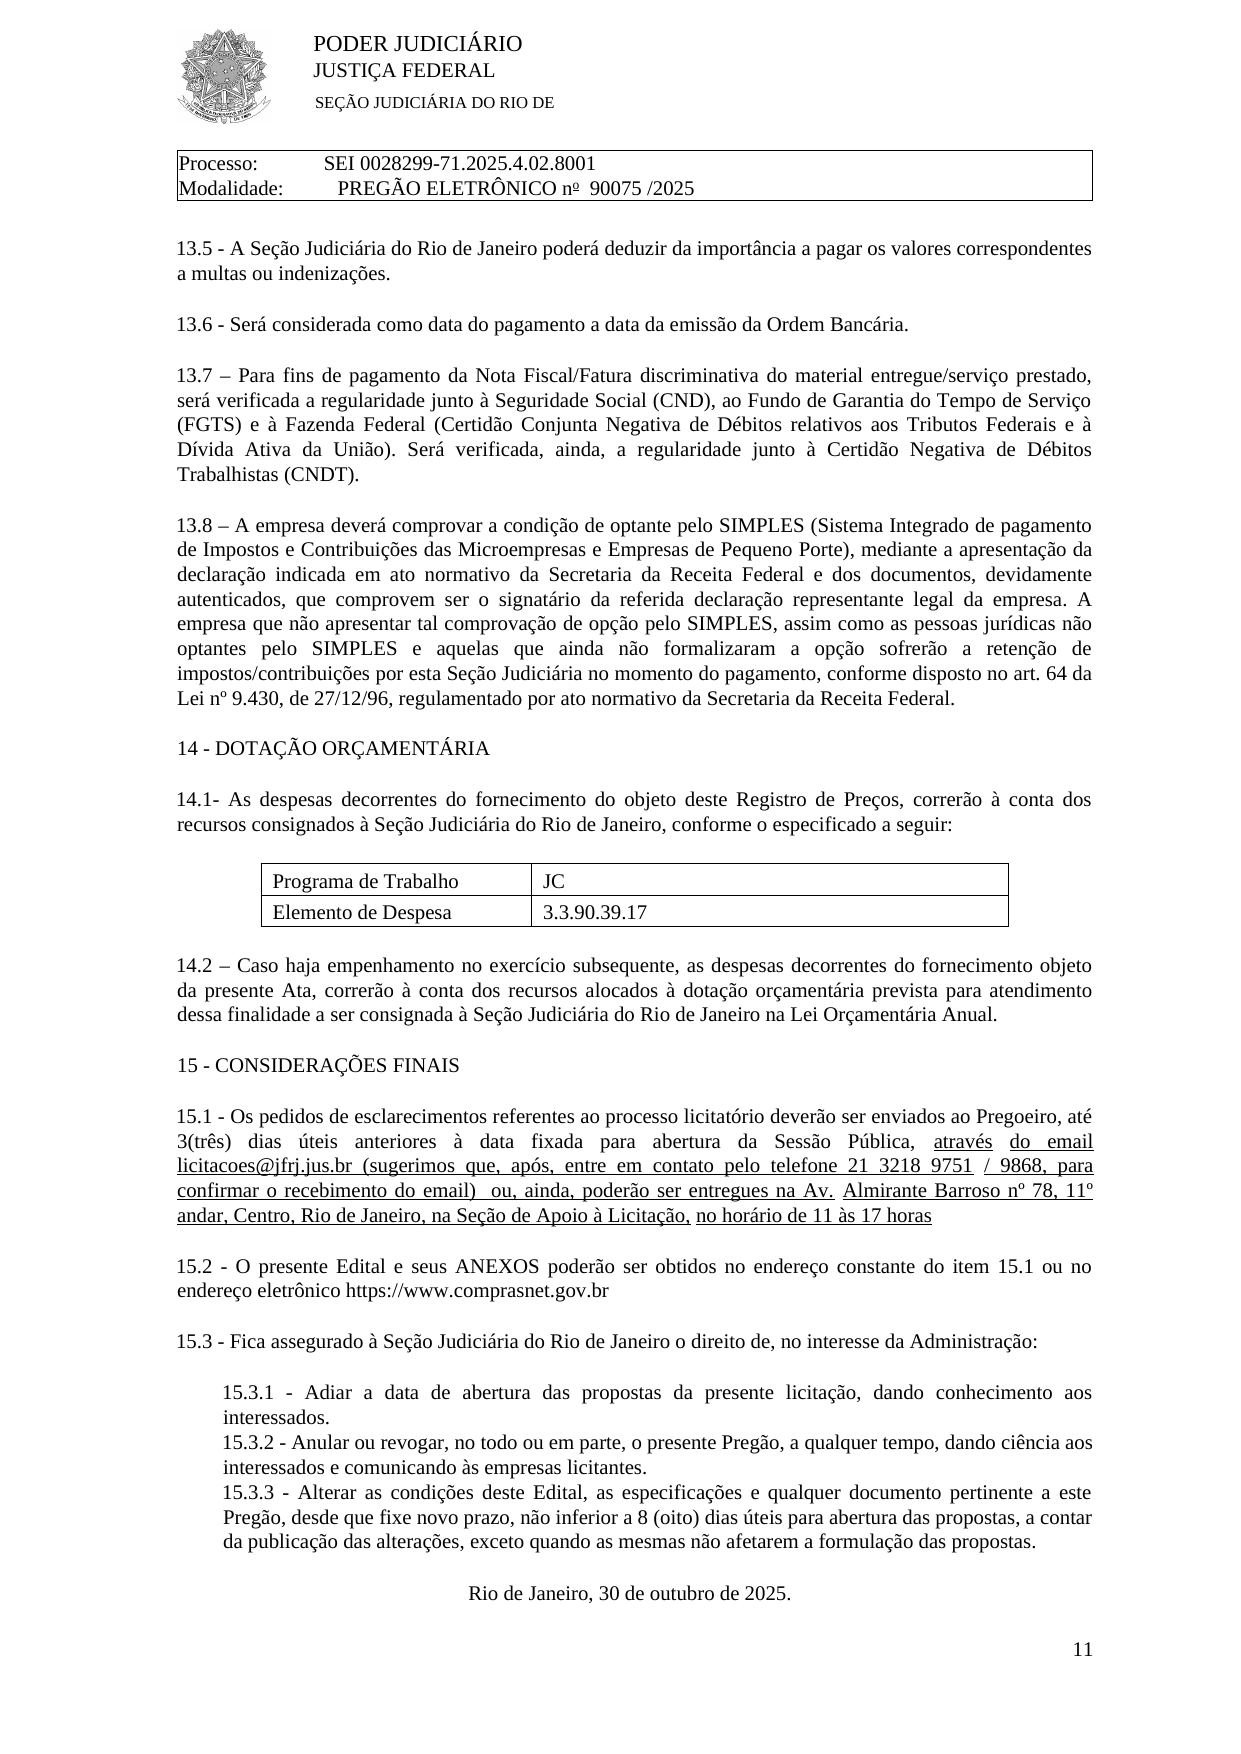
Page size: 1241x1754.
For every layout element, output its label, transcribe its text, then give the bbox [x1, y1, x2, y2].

text 15.3.1 - Adiar a data de abertura das propostas da presente licitação, dando conhecimento aos interessados. [222, 1380, 1093, 1429]
table_header Programa de Trabalho [262, 864, 531, 894]
text 13.8 – A empresa deverá comprovar a condição de optante pelo SIMPLES (Sistema Integrado de pagamento de Impostos e Contribuições das Microempresas e Empresas de Pequeno Porte), mediante a apresentação da declaração indicada em ato normativo da Secretaria da Receita Federal e dos documentos, devidamente autenticados, que comprovem ser o signatário da referida declaração representante legal da empresa. A empresa que não apresentar tal comprovação de opção pelo SIMPLES, assim como as pessoas jurídicas não optantes pelo SIMPLES e aquelas que ainda não formalizaram a opção sofrerão a retenção de impostos/contribuições por esta Seção Judiciária no momento do pagamento, conforme disposto no art. 64 da Lei nº 9.430, de 27/12/96, regulamentado por ato normativo da Secretaria da Receita Federal. [176, 513, 1093, 709]
subtitle 14 - DOTAÇÃO ORÇAMENTÁRIA [177, 736, 1093, 760]
table_cell 3.3.90.39.17 [532, 896, 1008, 926]
text 15.3.3 - Alterar as condições deste Edital, as especificações e qualquer documento pertinente a este Pregão, desde que fixe novo prazo, não inferior a 8 (oito) dias úteis para abertura das propostas, a contar da publicação das alterações, exceto quando as mesmas não afetarem a formulação das propostas. [222, 1480, 1093, 1553]
text 15.3.2 - Anular ou revogar, no todo ou em parte, o presente Pregão, a qualquer tempo, dando ciência aos interessados e comunicando às empresas licitantes. [222, 1430, 1093, 1479]
text 13.7 – Para fins de pagamento da Nota Fiscal/Fatura discriminativa do material entregue/serviço prestado, será verificada a regularidade junto à Seguridade Social (CND), ao Fundo de Garantia do Tempo de Serviço (FGTS) e à Fazenda Federal (Certidão Conjunta Negativa de Débitos relativos aos Tributos Federais e à Dívida Ativa da União). Será verificada, ainda, a regularidade junto à Certidão Negativa de Débitos Trabalhistas (CNDT). [176, 363, 1093, 486]
text 15.3 - Fica assegurado à Seção Judiciária do Rio de Janeiro o direito de, no interesse da Administração: [176, 1329, 1093, 1353]
text 15.1 - Os pedidos de esclarecimentos referentes ao processo licitatório deverão ser enviados ao Pregoeiro, até 3(três) dias úteis anteriores à data fixada para abertura da Sessão Pública, através do email licitacoes@jfrj.jus.br (sugerimos que, após, entre em contato pelo telefone 21 3218 9751 / 9868, para confirmar o recebimento do email) ou, ainda, poderão ser entregues na Av. Almirante Barroso nº 78, 11º andar, Centro, Rio de Janeiro, na Seção de Apoio à Licitação, no horário de 11 às 17 horas [176, 1104, 1093, 1227]
table_header JC [532, 864, 1008, 894]
text 14.2 – Caso haja empenhamento no exercício subsequente, as despesas decorrentes do fornecimento objeto da presente Ata, correrão à conta dos recursos alocados à dotação orçamentária prevista para atendimento dessa finalidade a ser consignada à Seção Judiciária do Rio de Janeiro na Lei Orçamentária Anual. [176, 953, 1093, 1026]
text 14.1- As despesas decorrentes do fornecimento do objeto deste Registro de Preços, correrão à conta dos recursos consignados à Seção Judiciária do Rio de Janeiro, conforme o especificado a seguir: [176, 787, 1093, 836]
text 13.6 - Será considerada como data do pagamento a data da emissão da Ordem Bancária. [176, 312, 1093, 336]
table_cell Elemento de Despesa [262, 896, 531, 926]
subtitle 15 - CONSIDERAÇÕES FINAIS [177, 1053, 1093, 1077]
text 13.5 - A Seção Judiciária do Rio de Janeiro poderá deduzir da importância a pagar os valores correspondentes a multas ou indenizações. [176, 236, 1093, 285]
text Rio de Janeiro, 30 de outubro de 2025. [177, 1580, 1092, 1604]
text 15.2 - O presente Edital e seus ANEXOS poderão ser obtidos no endereço constante do item 15.1 ou no endereço eletrônico https://www.comprasnet.gov.br [176, 1254, 1093, 1302]
